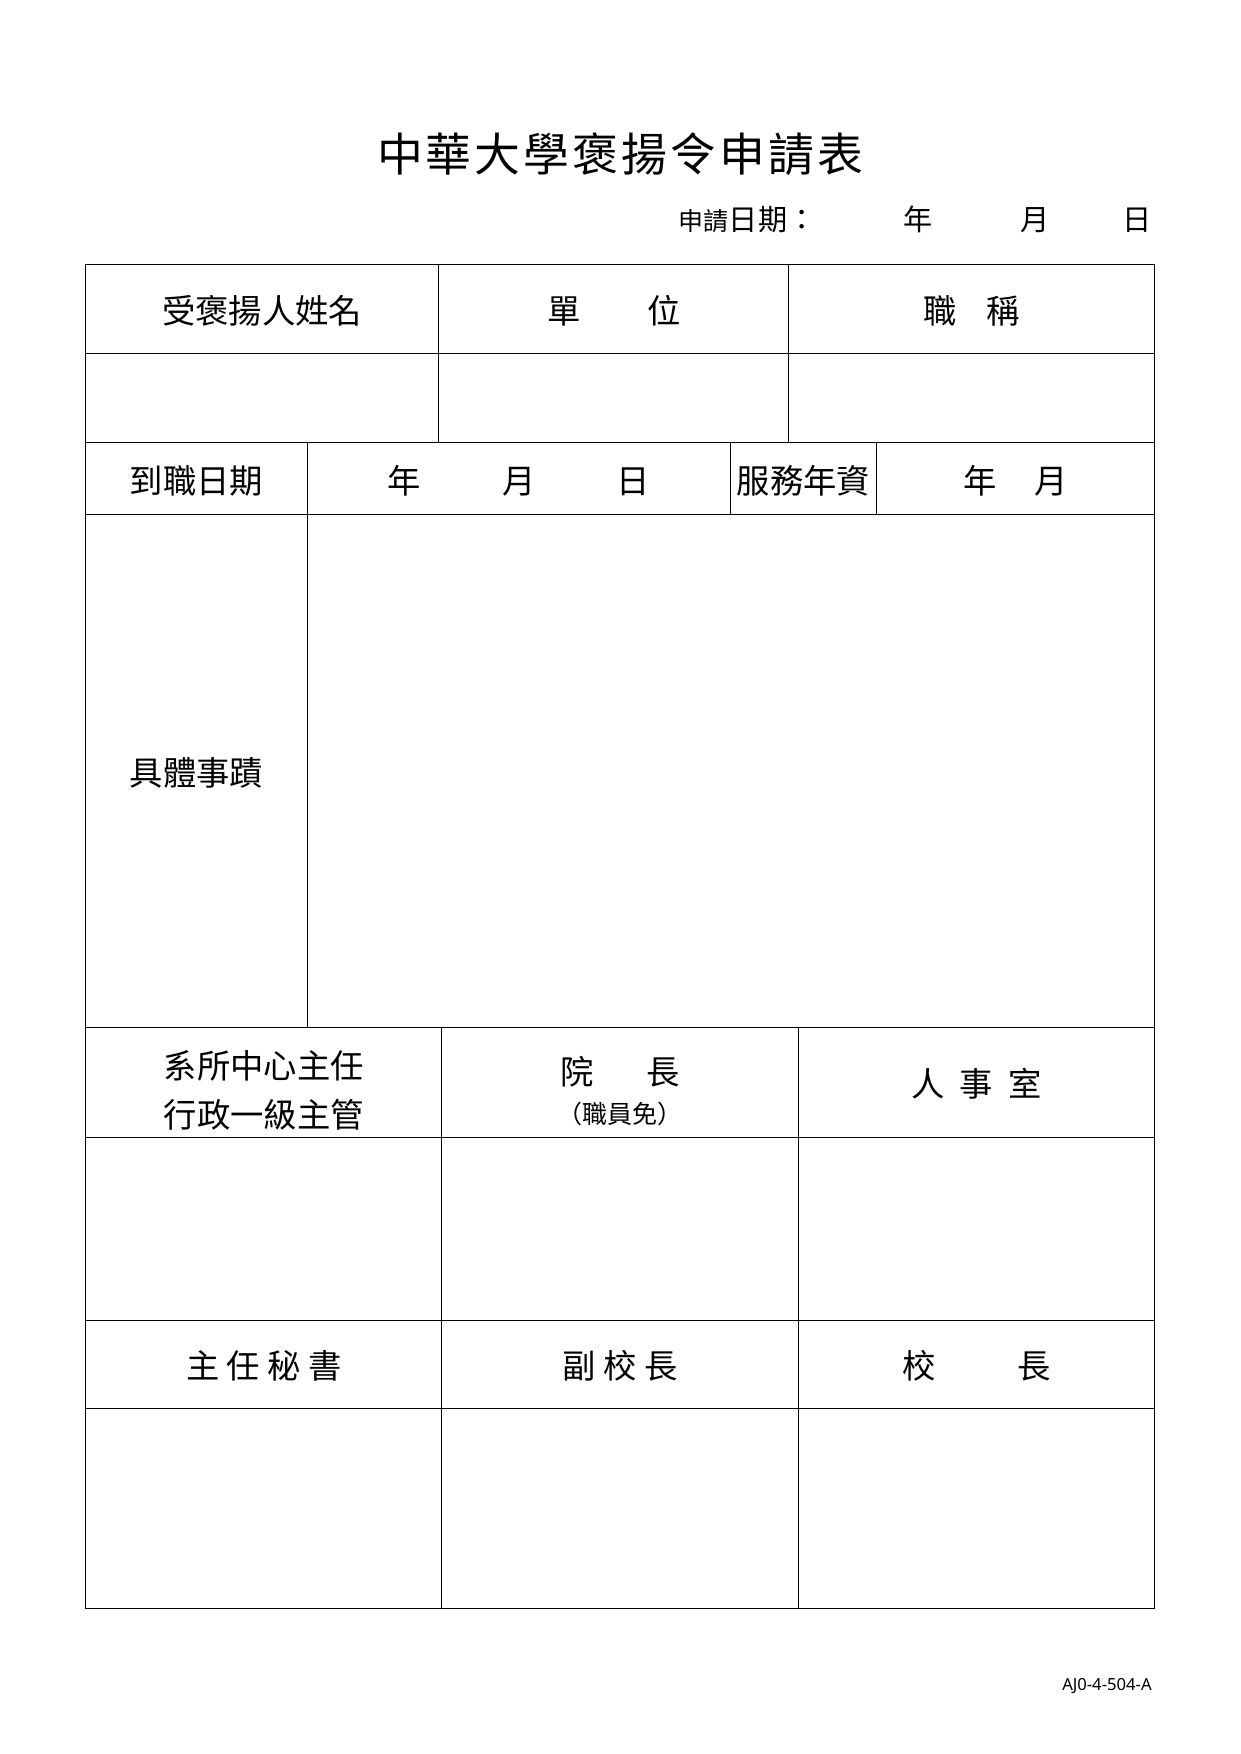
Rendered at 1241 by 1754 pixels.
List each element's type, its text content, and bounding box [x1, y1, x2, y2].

table_cell [86, 1409, 441, 1607]
table_cell [439, 354, 788, 442]
table_cell 副 校 長 [442, 1321, 798, 1408]
table_header 單 位 [439, 265, 788, 353]
text 中華大學褒揚令申請表 [89, 118, 1152, 184]
table_header 職 稱 [789, 265, 1154, 353]
table_cell [789, 354, 1154, 442]
text 申請日期： 年 月 日 [89, 197, 1152, 239]
table_cell 年 月 日 [308, 443, 730, 514]
table_cell [799, 1409, 1154, 1607]
table_cell 具體事蹟 [86, 515, 307, 1027]
table_cell [799, 1138, 1154, 1319]
table_cell 主 任 秘 書 [86, 1321, 441, 1408]
table_cell [442, 1138, 798, 1319]
table_cell 人 事 室 [799, 1028, 1154, 1137]
table_header 受褒揚人姓名 [86, 265, 438, 353]
table_cell 年 月 [877, 443, 1154, 514]
table_cell 院 長 （職員免） [442, 1028, 798, 1137]
table_cell [86, 1138, 441, 1319]
table_cell 校 長 [799, 1321, 1154, 1408]
table_cell 到職日期 [86, 443, 307, 514]
table_cell 服務年資 [731, 443, 876, 514]
table_cell 系所中心主任 行政一級主管 [86, 1028, 441, 1137]
table_cell [86, 354, 438, 442]
table_cell [308, 515, 1154, 1027]
table_cell [442, 1409, 798, 1607]
